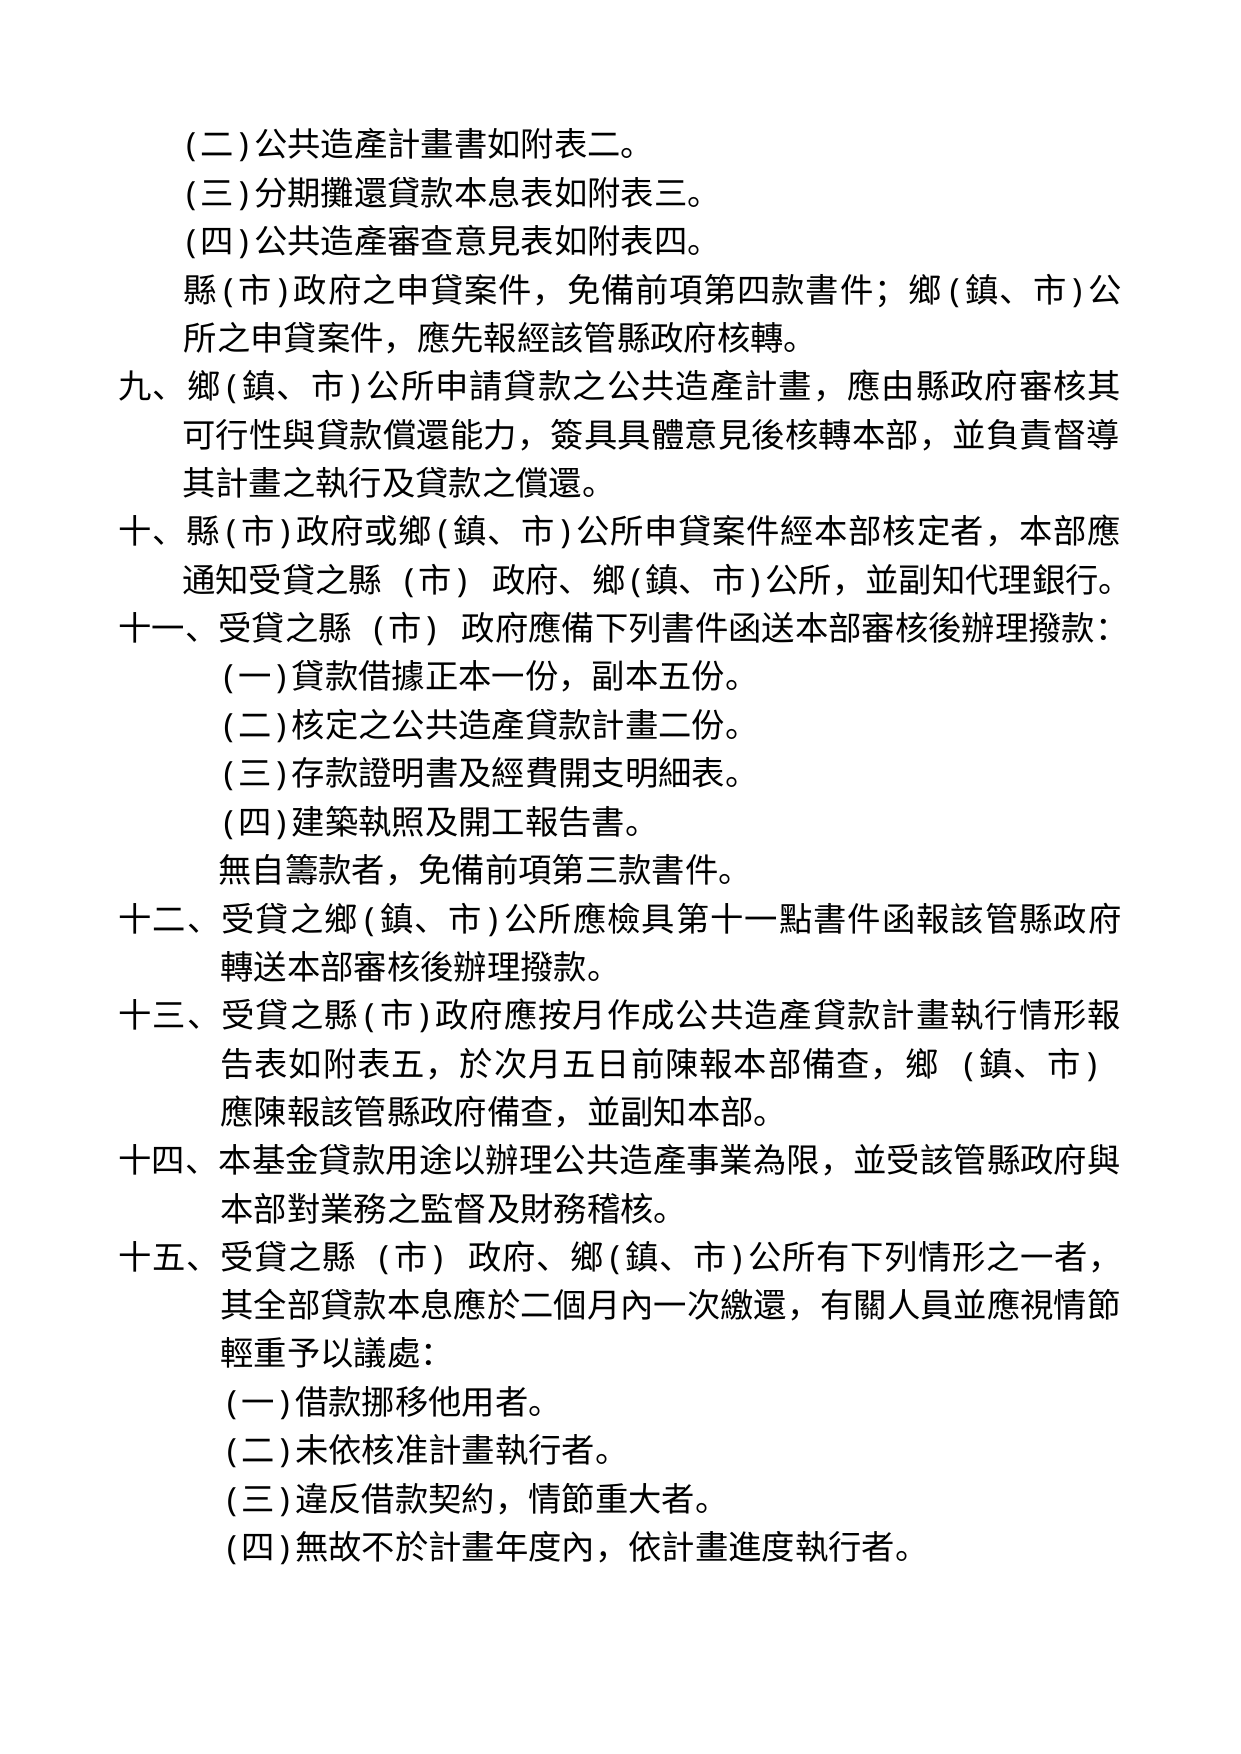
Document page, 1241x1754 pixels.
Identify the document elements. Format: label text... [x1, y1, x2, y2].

text (四)公共造產審查意見表如附表四。 [181, 215, 1122, 263]
text (二)公共造產計畫書如附表二。 [181, 118, 1122, 167]
text 十一、受貸之縣 (市) 政府應備下列書件函送本部審核後辦理撥款： [118, 602, 1122, 650]
text (三)分期攤還貸款本息表如附表三。 [181, 167, 1122, 215]
text 九、鄉(鎮、市)公所申請貸款之公共造產計畫，應由縣政府審核其可行性與貸款償還能力，簽具具體意見後核轉本部，並負責督導其計畫之執行及貸款之償還。 [118, 360, 1122, 505]
text 無自籌款者，免備前項第三款書件。 [118, 844, 1122, 892]
text 縣(市)政府之申貸案件，免備前項第四款書件；鄉(鎮、市)公所之申貸案件，應先報經該管縣政府核轉。 [184, 263, 1122, 360]
text 十五、受貸之縣 (市) 政府、鄉(鎮、市)公所有下列情形之一者，其全部貸款本息應於二個月內一次繳還，有關人員並應視情節輕重予以議處： [118, 1231, 1122, 1375]
text (二)未依核准計畫執行者。 [220, 1424, 1122, 1472]
text (三)存款證明書及經費開支明細表。 [118, 747, 1122, 796]
text (四)建築執照及開工報告書。 [118, 796, 1122, 844]
text 十三、受貸之縣(市)政府應按月作成公共造產貸款計畫執行情形報告表如附表五，於次月五日前陳報本部備查，鄉 (鎮、市) 應陳報該管縣政府備查，並副知本部。 [118, 989, 1122, 1134]
text (三)違反借款契約，情節重大者。 [220, 1472, 1122, 1521]
text 十四、本基金貸款用途以辦理公共造產事業為限，並受該管縣政府與本部對業務之監督及財務稽核。 [118, 1134, 1122, 1231]
text (一)借款挪移他用者。 [220, 1375, 1122, 1424]
text (二)核定之公共造產貸款計畫二份。 [118, 699, 1122, 747]
text (一)貸款借據正本一份，副本五份。 [118, 650, 1122, 699]
text 十、縣(市)政府或鄉(鎮、市)公所申貸案件經本部核定者，本部應通知受貸之縣 (市) 政府、鄉(鎮、市)公所，並副知代理銀行。 [118, 505, 1122, 602]
text 十二、受貸之鄉(鎮、市)公所應檢具第十一點書件函報該管縣政府轉送本部審核後辦理撥款。 [118, 892, 1122, 989]
text (四)無故不於計畫年度內，依計畫進度執行者。 [220, 1521, 1122, 1569]
